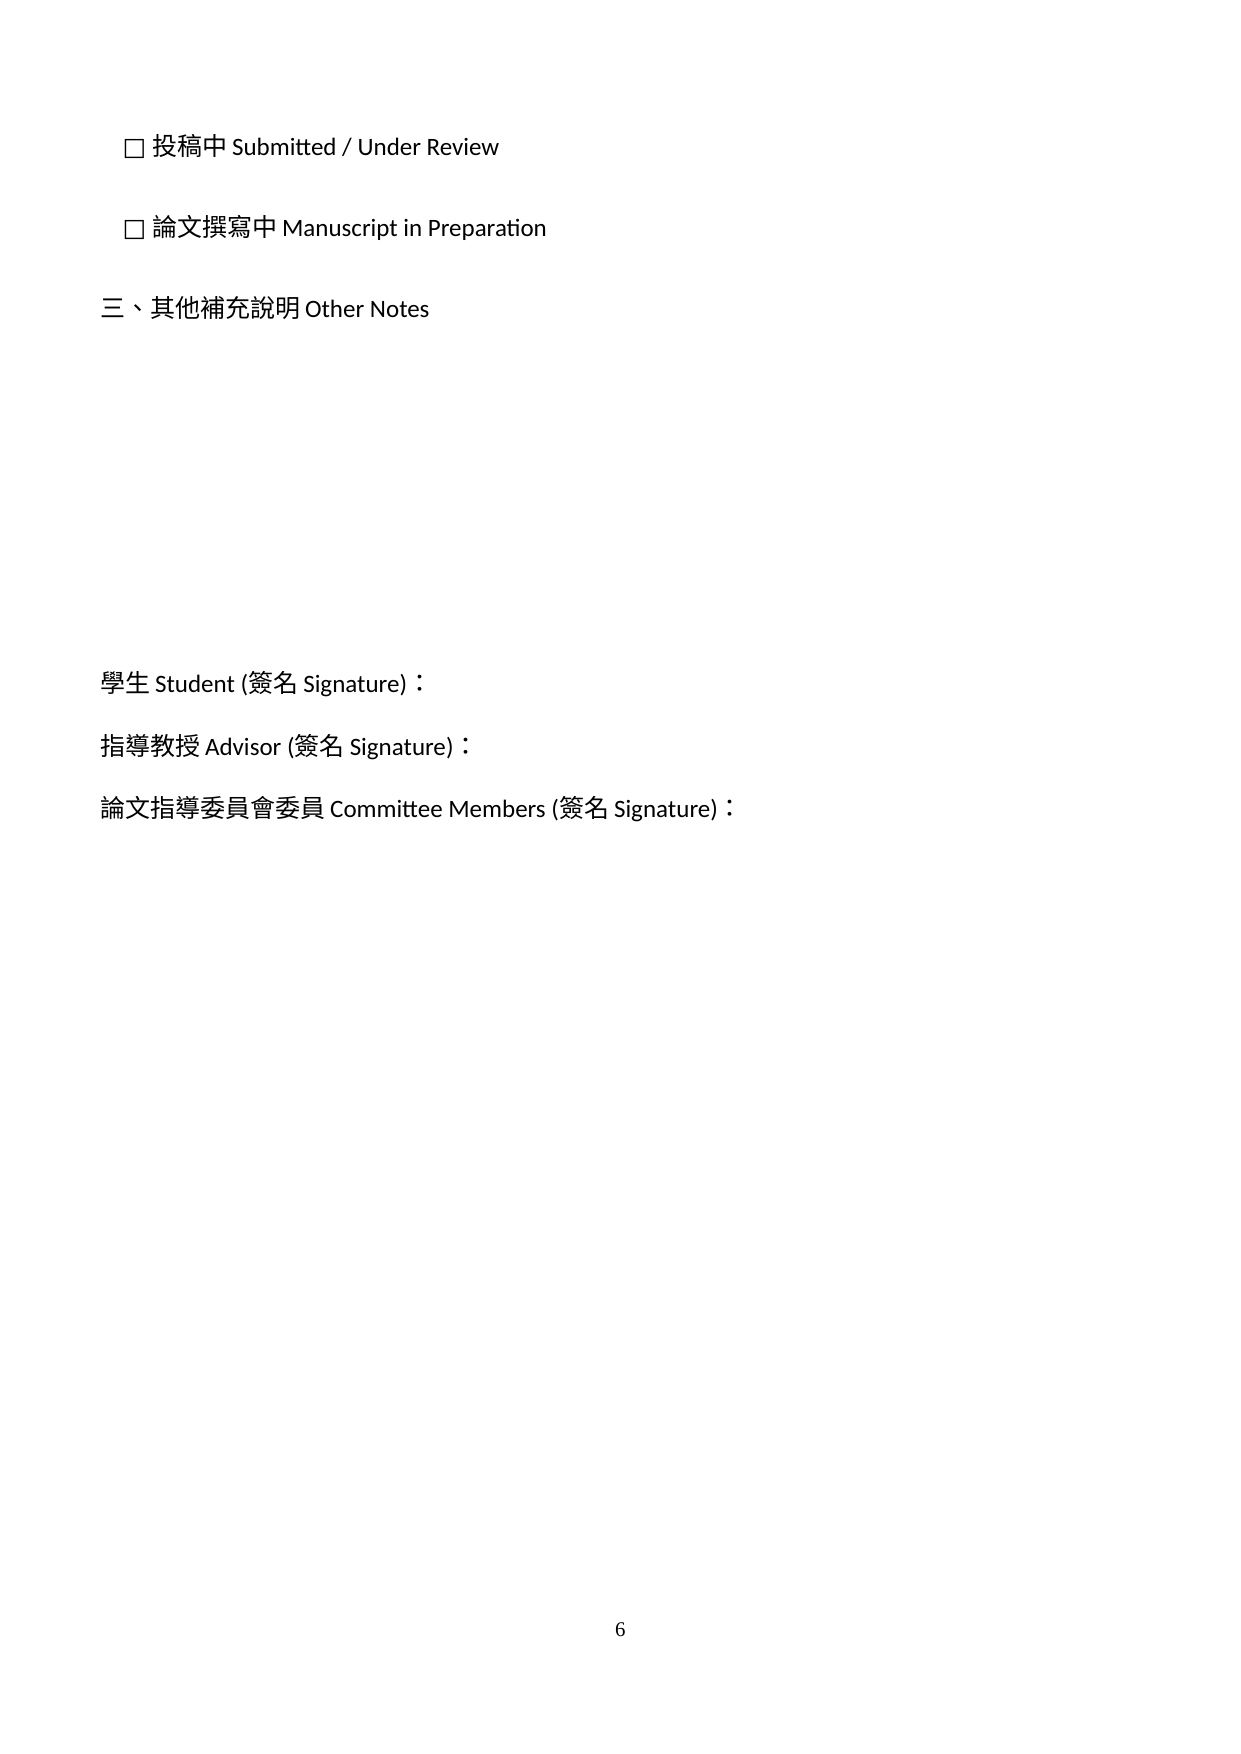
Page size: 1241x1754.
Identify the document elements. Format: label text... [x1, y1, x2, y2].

table_cell 指導教授Advisor (簽名Signature)： [89, 703, 1151, 765]
table_cell □ 投稿中Submitted / Under Review □ 論文撰寫中Manuscript in Preparation [89, 103, 1151, 247]
table_cell 論文指導委員會委員Committee Members (簽名Signature)： [89, 765, 1151, 890]
table_cell 學生Student (簽名Signature)： [89, 640, 1151, 703]
table_cell 三、其他補充說明Other Notes [89, 247, 1151, 640]
